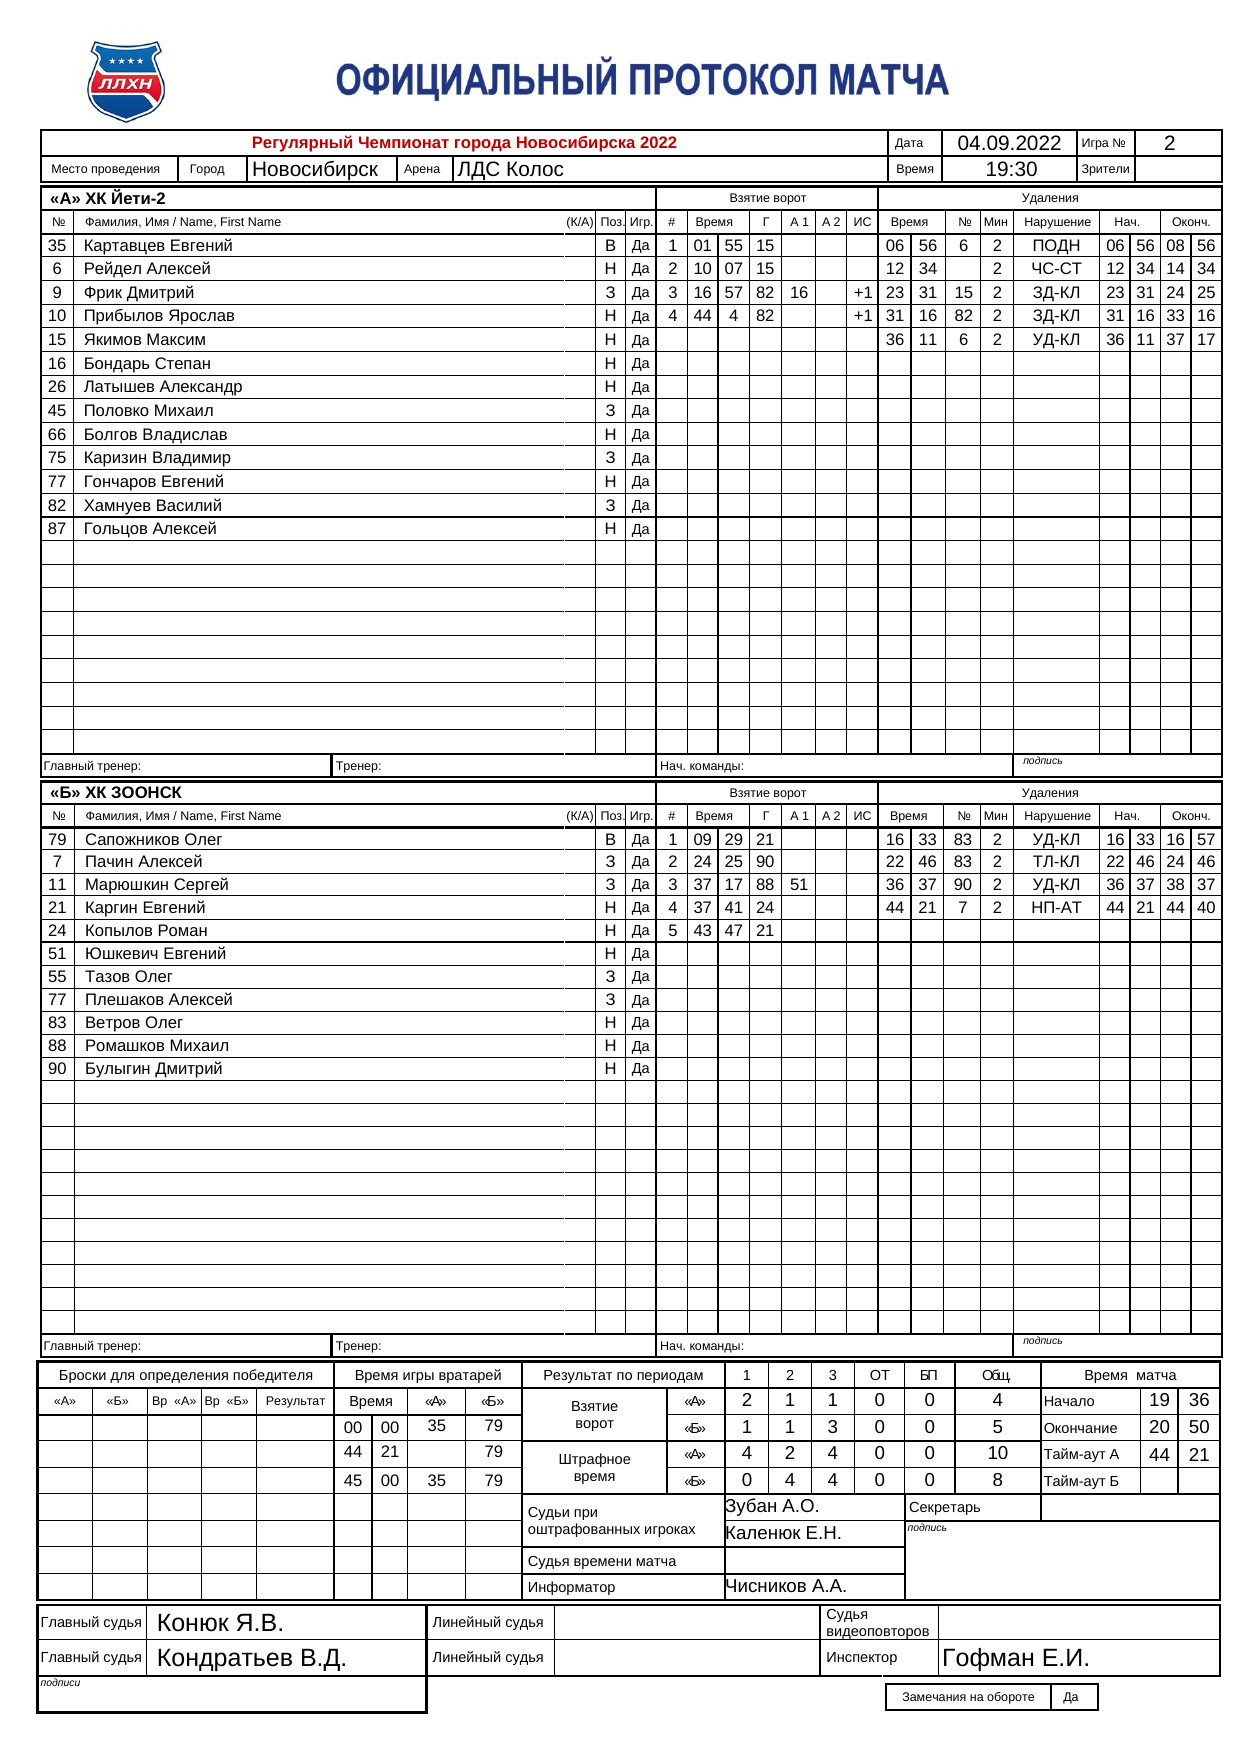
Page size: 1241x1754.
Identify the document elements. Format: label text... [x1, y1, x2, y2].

table_cell [596, 1265, 625, 1287]
table_cell [75, 1196, 564, 1218]
table_cell 5 [657, 920, 687, 941]
table_cell [1192, 541, 1221, 564]
table_cell [1100, 1242, 1129, 1264]
table_cell [688, 588, 717, 611]
table_cell [847, 1127, 877, 1149]
table_cell [981, 966, 1013, 987]
table_cell [750, 565, 781, 587]
table_cell [1014, 1288, 1099, 1310]
table_cell [74, 541, 564, 564]
table_cell [565, 1242, 595, 1264]
table_cell [912, 470, 945, 493]
table_cell [782, 1150, 815, 1172]
table_cell [1100, 1058, 1129, 1079]
table_cell [657, 659, 687, 682]
table_cell [75, 1081, 564, 1103]
table_cell [1100, 966, 1129, 987]
table_cell [565, 1012, 595, 1033]
table_cell [1014, 1012, 1099, 1033]
table_cell [816, 281, 846, 303]
table_cell [565, 707, 595, 729]
table_cell [1192, 1104, 1221, 1126]
table_cell 31 [1100, 305, 1129, 327]
table_cell [847, 565, 877, 587]
table_cell [879, 1219, 910, 1241]
table_cell [1100, 1219, 1129, 1241]
table_cell [257, 1468, 333, 1493]
table_cell [946, 707, 980, 729]
table_cell [1100, 612, 1129, 634]
table_cell [42, 1242, 74, 1264]
table_cell [1161, 683, 1190, 706]
table_cell [1131, 541, 1160, 564]
table_cell [912, 1104, 943, 1126]
table_cell [946, 565, 980, 587]
table_cell [946, 612, 980, 634]
table_cell 88 [750, 874, 781, 895]
table_cell [257, 1494, 333, 1520]
table_cell 88 [42, 1035, 74, 1057]
table_cell 2 [657, 257, 687, 280]
table_cell [1014, 1035, 1099, 1057]
table_cell [688, 659, 717, 682]
table_cell [1131, 588, 1160, 611]
table_cell [1100, 1081, 1129, 1103]
table_cell [688, 636, 717, 658]
table_cell Да [626, 966, 655, 987]
table_cell [688, 1311, 717, 1333]
table_cell Н [596, 1012, 625, 1033]
table_cell [596, 1219, 625, 1241]
table_cell [847, 1196, 877, 1218]
table_header «А» ХК Йети-2 [42, 188, 655, 209]
table_cell [93, 1468, 147, 1493]
table_cell 16 [42, 352, 73, 374]
table_cell [912, 659, 945, 682]
table_cell 0 [905, 1468, 954, 1493]
table_cell 3 [657, 874, 687, 895]
table_cell 10 [688, 257, 717, 280]
table_cell [1192, 399, 1221, 422]
table_cell Г [750, 805, 781, 826]
table_cell [879, 565, 910, 587]
table_header Игра № [1078, 131, 1134, 155]
table_cell [1100, 707, 1129, 729]
table_cell [1161, 1242, 1190, 1264]
table_cell [750, 730, 781, 753]
table_cell [816, 730, 846, 753]
table_cell [1099, 1682, 1220, 1711]
table_cell Зубан А.О. [726, 1495, 904, 1520]
table_cell ПОДН [1014, 235, 1099, 256]
table_cell Нарушение [1014, 805, 1099, 826]
table_cell [879, 1196, 910, 1218]
table_cell подпись [906, 1522, 1219, 1599]
table_cell [596, 612, 625, 634]
table_cell [626, 636, 655, 658]
table_cell [148, 1547, 201, 1573]
table_cell Время [889, 157, 941, 181]
table_cell 37 [688, 874, 717, 895]
table_cell [944, 920, 980, 941]
table_cell Каризин Владимир [74, 446, 564, 469]
table_cell 7 [944, 896, 980, 918]
table_cell УД-КЛ [1014, 829, 1099, 849]
table_cell [565, 1035, 595, 1057]
table_cell Поз. [596, 211, 625, 233]
table_cell [657, 1012, 687, 1033]
table_cell подпись [1014, 755, 1221, 776]
table_cell [1131, 1173, 1160, 1195]
table_cell 56 [1131, 235, 1160, 256]
table_cell Да [626, 376, 655, 398]
table_cell [782, 470, 815, 493]
table_cell [626, 588, 655, 611]
table_cell [75, 1150, 564, 1172]
table_cell [944, 1288, 980, 1310]
table_cell [750, 1219, 781, 1241]
table_header 2 [769, 1363, 811, 1387]
table_cell 55 [719, 235, 749, 256]
table_cell [719, 1173, 749, 1195]
table_cell 37 [688, 896, 717, 918]
table_cell 83 [944, 850, 980, 872]
table_cell 79 [42, 829, 74, 849]
table_cell [879, 399, 910, 422]
table_cell [912, 423, 945, 445]
table_cell [626, 1173, 655, 1195]
table_cell № [42, 805, 74, 826]
table_cell [847, 730, 877, 753]
table_cell [719, 1311, 749, 1333]
table_cell [1131, 1058, 1160, 1079]
table_cell Судьи при оштрафованных игроках [523, 1495, 724, 1546]
table_cell З [596, 874, 625, 895]
table_cell «Б» [668, 1415, 724, 1440]
table_cell [42, 541, 73, 564]
table_cell [1192, 518, 1221, 540]
table_cell [1161, 989, 1190, 1011]
table_cell [42, 683, 73, 706]
table_cell [626, 612, 655, 634]
table_cell [816, 850, 846, 872]
table_cell [1131, 1127, 1160, 1149]
table_cell Результат [257, 1389, 333, 1413]
table_cell [912, 920, 943, 941]
table_cell [782, 989, 815, 1011]
table_cell [946, 446, 980, 469]
table_cell [816, 1173, 846, 1195]
table_cell [626, 1127, 655, 1149]
table_cell [1014, 683, 1099, 706]
table_cell [750, 636, 781, 658]
table_cell подпись [1014, 1335, 1221, 1356]
table_cell [726, 1548, 904, 1573]
table_cell [1161, 1035, 1190, 1057]
table_cell [257, 1441, 333, 1467]
table_cell 21 [373, 1441, 407, 1467]
table_cell Н [596, 257, 625, 280]
table_cell Н [596, 943, 625, 964]
table_cell 51 [42, 943, 74, 964]
table_cell [912, 989, 943, 1011]
table_cell [782, 683, 815, 706]
table_cell [782, 966, 815, 987]
table_header Взятие ворот [657, 783, 877, 803]
table_cell [750, 1242, 781, 1264]
table_cell 35 [408, 1468, 465, 1493]
table_cell 36 [879, 328, 910, 351]
table_cell Да [626, 399, 655, 422]
table_cell [688, 1265, 717, 1287]
table_cell [939, 1606, 1219, 1639]
table_cell [1014, 1150, 1099, 1172]
table_cell [42, 659, 73, 682]
table_cell # [657, 805, 687, 826]
table_cell 1 [812, 1389, 854, 1413]
table_cell [1161, 1265, 1190, 1287]
table_cell [816, 1196, 846, 1218]
table_cell [782, 920, 815, 941]
table_cell 0 [905, 1389, 954, 1413]
table_cell [1131, 920, 1160, 941]
table_cell [816, 541, 846, 564]
table_cell [565, 1288, 595, 1310]
table_cell Ромашков Михаил [75, 1035, 564, 1057]
table_cell [1192, 470, 1221, 493]
table_cell [1161, 541, 1190, 564]
table_cell [626, 1081, 655, 1103]
table_cell [335, 1547, 371, 1573]
table_cell [719, 423, 749, 445]
table_cell [816, 305, 846, 327]
table_cell [879, 920, 910, 941]
table_cell Оконч. [1161, 211, 1221, 233]
table_cell 16 [1131, 305, 1160, 327]
table_cell [750, 376, 781, 398]
table_cell [816, 446, 846, 469]
table_cell [946, 588, 980, 611]
table_cell [981, 1265, 1013, 1287]
table_cell [782, 636, 815, 658]
table_cell Прибылов Ярослав [74, 305, 564, 327]
table_cell [75, 1104, 564, 1126]
table_cell [816, 1311, 846, 1333]
table_cell 66 [42, 423, 73, 445]
table_cell [688, 1058, 717, 1079]
table_cell [1192, 565, 1221, 587]
table_cell [981, 1173, 1013, 1195]
table_cell [719, 541, 749, 564]
table_cell [1100, 1265, 1129, 1287]
table_cell [1014, 1081, 1099, 1103]
table_cell [912, 1012, 943, 1033]
table_cell [596, 565, 625, 587]
table_cell [626, 1311, 655, 1333]
table_cell [912, 352, 945, 374]
table_cell «А» [668, 1389, 724, 1413]
table_cell [719, 565, 749, 587]
table_cell 82 [946, 305, 980, 327]
table_cell [981, 376, 1013, 398]
table_cell 19:30 [943, 157, 1076, 181]
table_cell Да [626, 494, 655, 516]
table_cell [626, 730, 655, 753]
table_cell [981, 943, 1013, 964]
table_cell 1 [769, 1415, 811, 1440]
table_cell 46 [1192, 850, 1221, 872]
table_cell [596, 1288, 625, 1310]
table_cell [93, 1494, 147, 1520]
table_cell подписи [39, 1677, 425, 1711]
table_cell 22 [879, 850, 910, 872]
table_cell Да [626, 829, 655, 849]
table_cell [626, 1242, 655, 1264]
table_cell [657, 565, 687, 587]
table_cell 41 [719, 896, 749, 918]
table_cell [946, 683, 980, 706]
table_cell [1161, 1311, 1190, 1333]
table_cell [75, 1173, 564, 1195]
table_cell [657, 966, 687, 987]
table_cell [1161, 1150, 1190, 1172]
table_cell [565, 920, 595, 941]
table_cell [981, 920, 1013, 941]
table_cell [596, 659, 625, 682]
table_cell [1161, 943, 1190, 964]
table_cell Гольцов Алексей [74, 518, 564, 540]
table_cell [816, 1219, 846, 1241]
table_cell 0 [855, 1389, 904, 1413]
table_cell [1192, 1035, 1221, 1057]
table_cell [782, 1288, 815, 1310]
table_cell [202, 1441, 256, 1467]
table_cell [750, 423, 781, 445]
table_cell [657, 1311, 687, 1333]
table_cell З [596, 850, 625, 872]
table_cell [42, 1081, 74, 1103]
picture [5, 28, 1179, 129]
table_cell [946, 257, 980, 280]
table_cell Окончание [1042, 1415, 1140, 1440]
table_cell Да [626, 920, 655, 941]
table_cell [816, 1242, 846, 1264]
table_cell З [596, 966, 625, 987]
table_cell [981, 1311, 1013, 1333]
table_cell [1192, 612, 1221, 634]
table_cell +1 [847, 305, 877, 327]
table_cell [257, 1547, 333, 1573]
table_cell [1100, 683, 1129, 706]
table_cell 09 [688, 829, 717, 849]
table_cell Якимов Максим [74, 328, 564, 351]
table_cell (К/А) [565, 211, 595, 233]
table_cell [816, 1150, 846, 1172]
table_cell [816, 352, 846, 374]
table_cell [847, 1104, 877, 1126]
table_cell [1192, 494, 1221, 516]
table_cell Н [596, 518, 625, 540]
table_cell ИС [847, 211, 877, 233]
table_cell 0 [855, 1415, 904, 1440]
table_cell [565, 565, 595, 587]
table_cell 36 [1179, 1389, 1219, 1413]
table_cell [565, 850, 595, 872]
table_cell Судья времени матча [523, 1548, 724, 1573]
table_cell [626, 541, 655, 564]
table_cell 21 [1179, 1441, 1219, 1467]
table_cell [719, 636, 749, 658]
table_cell [782, 707, 815, 729]
table_cell [1161, 399, 1190, 422]
table_cell Фрик Дмитрий [74, 281, 564, 303]
table_cell [1131, 943, 1160, 964]
table_cell Булыгин Дмитрий [75, 1058, 564, 1079]
table_cell [719, 1242, 749, 1264]
table_cell [719, 707, 749, 729]
table_cell [981, 565, 1013, 587]
table_cell 33 [912, 829, 943, 849]
table_cell [1141, 1468, 1177, 1493]
table_cell [335, 1574, 371, 1599]
table_cell «А» [408, 1389, 465, 1413]
table_cell 31 [912, 281, 945, 303]
table_cell [688, 565, 717, 587]
table_cell [816, 328, 846, 351]
table_cell 44 [688, 305, 717, 327]
table_cell 10 [42, 305, 73, 327]
table_cell [75, 1288, 564, 1310]
table_cell Нач. команды: [657, 1335, 1012, 1356]
table_cell [816, 1058, 846, 1079]
table_cell [750, 494, 781, 516]
table_cell Поз. [596, 805, 625, 826]
table_cell [847, 1035, 877, 1057]
table_cell [688, 1035, 717, 1057]
table_cell [202, 1521, 256, 1546]
table_cell [879, 943, 910, 964]
table_cell [657, 1196, 687, 1218]
table_cell [42, 1219, 74, 1241]
table_cell Н [596, 1035, 625, 1057]
table_cell [981, 683, 1013, 706]
table_cell [1136, 157, 1221, 181]
table_cell [750, 707, 781, 729]
table_cell [148, 1441, 201, 1467]
table_cell [1192, 588, 1221, 611]
table_cell Пачин Алексей [75, 850, 564, 872]
table_cell [1192, 989, 1221, 1011]
table_cell [1014, 612, 1099, 634]
table_cell 25 [719, 850, 749, 872]
table_cell [1014, 920, 1099, 941]
table_cell [1100, 565, 1129, 587]
table_cell [719, 612, 749, 634]
table_cell [202, 1468, 256, 1493]
table_cell [883, 1677, 1220, 1681]
table_cell [719, 683, 749, 706]
table_header 1 [726, 1363, 768, 1387]
table_cell А 1 [782, 805, 815, 826]
table_cell Бондарь Степан [74, 352, 564, 374]
table_cell [782, 1035, 815, 1057]
table_cell [719, 1012, 749, 1033]
table_cell [1161, 494, 1190, 516]
table_cell 24 [750, 896, 781, 918]
table_cell [981, 541, 1013, 564]
table_cell [750, 1150, 781, 1172]
table_cell 0 [905, 1415, 954, 1440]
table_cell Зрители [1078, 157, 1134, 181]
table_cell [847, 1219, 877, 1241]
table_cell [148, 1416, 201, 1440]
table_header Дата [889, 131, 941, 155]
table_cell [373, 1574, 407, 1599]
table_cell Штрафное время [523, 1442, 666, 1493]
table_cell [719, 943, 749, 964]
table_cell [816, 588, 846, 611]
table_cell [1014, 446, 1099, 469]
table_cell 37 [1161, 328, 1190, 351]
table_cell [782, 446, 815, 469]
table_cell [782, 328, 815, 351]
table_cell [688, 943, 717, 964]
table_cell Время [688, 805, 749, 826]
table_cell [688, 494, 717, 516]
table_cell [750, 966, 781, 987]
table_cell 36 [879, 874, 910, 895]
table_cell З [596, 446, 625, 469]
table_cell [847, 1012, 877, 1033]
table_cell Гофман Е.И. [939, 1640, 1219, 1675]
table_cell Латышев Александр [74, 376, 564, 398]
table_cell [944, 989, 980, 1011]
table_cell [719, 352, 749, 374]
table_cell [981, 1058, 1013, 1079]
table_header Удаления [879, 188, 1221, 209]
table_cell [1131, 1081, 1160, 1103]
table_cell «А» [668, 1442, 724, 1467]
table_cell 79 [466, 1416, 521, 1440]
table_cell 3 [657, 281, 687, 303]
table_cell [1042, 1495, 1219, 1520]
table_cell 56 [912, 235, 945, 256]
table_cell 2 [726, 1389, 768, 1413]
table_cell [782, 1012, 815, 1033]
table_cell [657, 352, 687, 374]
table_cell [565, 829, 595, 849]
table_cell [688, 966, 717, 987]
table_cell [42, 1127, 74, 1149]
table_cell [75, 1219, 564, 1241]
table_cell 34 [1192, 257, 1221, 280]
table_cell [719, 1104, 749, 1126]
table_cell [782, 257, 815, 280]
table_cell [847, 943, 877, 964]
table_cell [688, 1219, 717, 1241]
table_cell [1014, 636, 1099, 658]
table_cell [946, 636, 980, 658]
table_cell 37 [1192, 874, 1221, 895]
table_cell 45 [335, 1468, 371, 1493]
table_cell [1161, 1104, 1190, 1126]
table_cell [981, 707, 1013, 729]
table_cell [1192, 1311, 1221, 1333]
table_cell [847, 518, 877, 540]
table_cell [688, 352, 717, 374]
table_cell [257, 1521, 333, 1546]
table_cell [596, 730, 625, 753]
table_cell Вр «А» [148, 1389, 201, 1413]
table_cell 2 [981, 257, 1013, 280]
table_cell Тренер: [333, 1335, 655, 1356]
table_cell [847, 920, 877, 941]
table_cell 24 [1161, 281, 1190, 303]
table_cell [39, 1416, 92, 1440]
table_cell 16 [912, 305, 945, 327]
table_cell [879, 1288, 910, 1310]
table_cell [1014, 423, 1099, 445]
table_cell [1014, 659, 1099, 682]
table_cell [373, 1494, 407, 1520]
table_cell [1192, 659, 1221, 682]
table_cell Да [626, 1058, 655, 1079]
table_cell [1131, 399, 1160, 422]
table_cell 44 [1141, 1441, 1177, 1467]
table_cell [912, 376, 945, 398]
table_cell [565, 1265, 595, 1287]
table_cell [1192, 1196, 1221, 1218]
table_cell [816, 612, 846, 634]
table_cell [1179, 1468, 1219, 1493]
table_cell [816, 707, 846, 729]
table_header Удаления [879, 783, 1221, 803]
table_cell [565, 966, 595, 987]
table_cell [596, 1311, 625, 1333]
table_cell 75 [42, 446, 73, 469]
table_cell [74, 588, 564, 611]
table_cell Да [626, 305, 655, 327]
table_cell 55 [42, 966, 74, 987]
table_cell [626, 1150, 655, 1172]
table_cell [879, 1035, 910, 1057]
table_cell [657, 707, 687, 729]
table_cell [912, 1035, 943, 1057]
table_cell 1 [769, 1389, 811, 1413]
table_cell [1192, 1219, 1221, 1241]
table_cell [981, 446, 1013, 469]
table_cell Н [596, 352, 625, 374]
table_cell НП-АТ [1014, 896, 1099, 918]
table_cell [688, 470, 717, 493]
table_cell 37 [912, 874, 943, 895]
table_cell 16 [1161, 829, 1190, 849]
table_cell [750, 399, 781, 422]
table_cell 90 [42, 1058, 74, 1079]
table_cell 43 [688, 920, 717, 941]
table_cell Новосибирск [248, 157, 396, 181]
table_cell # [657, 211, 687, 233]
table_cell [626, 707, 655, 729]
table_header 04.09.2022 [943, 131, 1076, 155]
table_cell 1 [726, 1415, 768, 1440]
table_header «Б» ХК ЗООНСК [42, 783, 655, 803]
table_cell [981, 1288, 1013, 1310]
table_cell [912, 683, 945, 706]
table_cell [879, 659, 910, 682]
table_cell [1100, 588, 1129, 611]
table_cell +1 [847, 281, 877, 303]
table_cell [39, 1494, 92, 1520]
table_cell Тазов Олег [75, 966, 564, 987]
table_cell Взятие ворот [523, 1389, 666, 1440]
table_cell [816, 257, 846, 280]
table_cell [981, 659, 1013, 682]
table_cell [1131, 659, 1160, 682]
table_cell [946, 494, 980, 516]
table_cell [944, 966, 980, 987]
table_cell [1014, 588, 1099, 611]
table_cell [596, 1196, 625, 1218]
table_cell [1100, 541, 1129, 564]
table_cell [596, 636, 625, 658]
table_cell [657, 1173, 687, 1195]
table_cell [981, 612, 1013, 634]
table_cell [847, 683, 877, 706]
table_cell Сапожников Олег [75, 829, 564, 849]
table_cell [1100, 1150, 1129, 1172]
table_cell [688, 328, 717, 351]
table_cell Гончаров Евгений [74, 470, 564, 493]
table_cell [565, 235, 595, 256]
table_cell [847, 829, 877, 849]
table_cell [1100, 989, 1129, 1011]
table_cell 20 [1141, 1415, 1177, 1440]
table_cell 2 [981, 281, 1013, 303]
table_cell [816, 565, 846, 587]
table_cell [1192, 1127, 1221, 1149]
table_cell [1192, 943, 1221, 964]
table_cell [1161, 423, 1190, 445]
table_cell [565, 874, 595, 895]
table_cell [688, 518, 717, 540]
table_cell [944, 1265, 980, 1287]
table_cell 1 [657, 235, 687, 256]
table_cell 2 [981, 896, 1013, 918]
table_cell [719, 588, 749, 611]
table_cell [626, 1104, 655, 1126]
table_cell [565, 281, 595, 303]
table_cell 90 [750, 850, 781, 872]
table_cell [202, 1547, 256, 1573]
table_cell [944, 1242, 980, 1264]
table_cell 31 [1131, 281, 1160, 303]
table_cell [42, 1311, 74, 1333]
table_cell [657, 1219, 687, 1241]
table_cell [847, 376, 877, 398]
table_cell 29 [719, 829, 749, 849]
table_cell [750, 1035, 781, 1057]
table_cell 24 [688, 850, 717, 872]
table_cell [847, 636, 877, 658]
table_cell 38 [1161, 874, 1190, 895]
table_cell ЗД-КЛ [1014, 281, 1099, 303]
table_cell Болгов Владислав [74, 423, 564, 445]
table_cell В [596, 235, 625, 256]
table_cell 2 [981, 235, 1013, 256]
table_cell [565, 612, 595, 634]
table_cell [981, 1012, 1013, 1033]
table_cell [1192, 966, 1221, 987]
table_cell [688, 1288, 717, 1310]
table_cell [912, 588, 945, 611]
table_cell [1014, 966, 1099, 987]
table_cell [816, 683, 846, 706]
table_cell Кондратьев В.Д. [147, 1640, 425, 1675]
table_cell Н [596, 328, 625, 351]
table_cell [750, 1012, 781, 1033]
table_cell [912, 707, 945, 729]
table_cell [42, 1173, 74, 1195]
table_cell [816, 829, 846, 849]
table_cell [879, 636, 910, 658]
table_cell [596, 1104, 625, 1126]
table_cell [596, 683, 625, 706]
table_cell 2 [981, 850, 1013, 872]
table_cell [816, 399, 846, 422]
table_cell Чисников А.А. [726, 1575, 904, 1599]
table_cell З [596, 281, 625, 303]
table_cell [688, 399, 717, 422]
table_cell [202, 1416, 256, 1440]
table_cell [565, 423, 595, 445]
table_cell [981, 1035, 1013, 1057]
table_cell [1100, 1311, 1129, 1333]
table_cell [1131, 1035, 1160, 1057]
table_cell [946, 659, 980, 682]
table_header Броски для определения победителя [39, 1363, 333, 1387]
table_cell [565, 1058, 595, 1079]
table_cell [719, 328, 749, 351]
table_cell Да [626, 328, 655, 351]
table_cell Н [596, 1058, 625, 1079]
table_cell [946, 730, 980, 753]
table_cell [596, 707, 625, 729]
table_cell 2 [981, 305, 1013, 327]
table_cell Да [626, 896, 655, 918]
table_cell [750, 1265, 781, 1287]
table_cell Нарушение [1014, 211, 1099, 233]
table_cell Ветров Олег [75, 1012, 564, 1033]
table_cell [816, 494, 846, 516]
table_cell [1161, 920, 1190, 941]
table_cell 6 [946, 235, 980, 256]
table_cell [75, 1311, 564, 1333]
table_cell 77 [42, 470, 73, 493]
table_cell [1192, 1265, 1221, 1287]
table_cell 6 [946, 328, 980, 351]
table_cell [1131, 1196, 1160, 1218]
table_cell [42, 1196, 74, 1218]
table_cell 9 [42, 281, 73, 303]
table_cell [1131, 636, 1160, 658]
table_cell [657, 612, 687, 634]
table_cell [816, 1288, 846, 1310]
table_cell [148, 1574, 201, 1599]
table_cell [373, 1521, 407, 1546]
table_cell [879, 541, 910, 564]
table_cell [719, 1150, 749, 1172]
table_cell [1100, 518, 1129, 540]
table_cell [657, 683, 687, 706]
table_cell [1100, 376, 1129, 398]
table_cell [1161, 1127, 1190, 1149]
table_cell [847, 850, 877, 872]
table_cell 26 [42, 376, 73, 398]
table_cell [816, 966, 846, 987]
table_cell [1131, 1012, 1160, 1033]
table_cell [408, 1574, 465, 1599]
table_cell 15 [946, 281, 980, 303]
table_cell [1100, 399, 1129, 422]
table_cell [1131, 446, 1160, 469]
table_cell [657, 1288, 687, 1310]
table_cell [847, 541, 877, 564]
table_cell [912, 1311, 943, 1333]
table_cell 4 [657, 896, 687, 918]
table_cell [565, 1196, 595, 1218]
table_cell [847, 1173, 877, 1195]
table_cell Мин [981, 805, 1013, 826]
table_cell [944, 1035, 980, 1057]
table_cell 82 [42, 494, 73, 516]
table_cell [944, 1173, 980, 1195]
table_cell [719, 1265, 749, 1287]
table_header Общ. [956, 1363, 1040, 1387]
table_cell [1100, 446, 1129, 469]
table_cell Каргин Евгений [75, 896, 564, 918]
table_cell [688, 541, 717, 564]
table_cell [879, 1242, 910, 1264]
table_cell 0 [726, 1468, 768, 1493]
table_cell [782, 896, 815, 918]
table_cell [719, 1035, 749, 1057]
table_cell 00 [373, 1416, 407, 1440]
table_cell [688, 1150, 717, 1172]
table_cell [657, 588, 687, 611]
table_cell [816, 376, 846, 398]
table_cell [750, 612, 781, 634]
table_cell [565, 943, 595, 964]
table_cell Г [750, 211, 781, 233]
table_cell [74, 730, 564, 753]
table_cell УД-КЛ [1014, 874, 1099, 895]
table_cell 82 [750, 281, 781, 303]
table_cell Тайм-аут А [1042, 1441, 1140, 1467]
table_cell Город [179, 157, 246, 181]
table_cell [1161, 730, 1190, 753]
table_cell [782, 565, 815, 587]
table_cell [981, 1104, 1013, 1126]
table_cell 31 [879, 305, 910, 327]
table_cell [335, 1521, 371, 1546]
table_cell [912, 399, 945, 422]
table_cell [39, 1441, 92, 1467]
table_cell [847, 257, 877, 280]
table_cell [657, 541, 687, 564]
table_cell [688, 1012, 717, 1033]
table_cell 79 [466, 1468, 521, 1493]
table_cell [428, 1677, 882, 1711]
table_cell [1100, 1127, 1129, 1149]
table_header 3 [812, 1363, 854, 1387]
table_cell [1161, 1219, 1190, 1241]
table_cell [1161, 636, 1190, 658]
table_cell Нач. команды: [657, 755, 1012, 776]
table_cell [1161, 659, 1190, 682]
table_cell [657, 1104, 687, 1126]
table_cell [750, 518, 781, 540]
table_cell [626, 659, 655, 682]
table_cell [74, 659, 564, 682]
table_cell [719, 1081, 749, 1103]
table_cell [74, 683, 564, 706]
table_cell [879, 1127, 910, 1149]
table_cell [1014, 1058, 1099, 1079]
table_cell [1131, 1219, 1160, 1241]
table_cell [750, 1081, 781, 1103]
table_cell 8 [956, 1468, 1040, 1493]
table_cell [626, 1288, 655, 1310]
table_cell [944, 1311, 980, 1333]
table_cell [912, 1127, 943, 1149]
table_cell [879, 352, 910, 374]
table_cell [782, 659, 815, 682]
table_cell [1100, 1012, 1129, 1033]
table_cell [719, 399, 749, 422]
table_cell Да [626, 1035, 655, 1057]
table_header Время матча [1042, 1363, 1219, 1387]
table_cell 16 [688, 281, 717, 303]
table_cell [719, 446, 749, 469]
table_cell 44 [335, 1441, 371, 1467]
table_cell 44 [1161, 896, 1190, 918]
table_cell [657, 399, 687, 422]
table_cell 4 [956, 1389, 1040, 1413]
table_cell [847, 328, 877, 351]
table_cell [847, 352, 877, 374]
table_cell [466, 1494, 521, 1520]
table_cell [688, 730, 717, 753]
table_cell Да [626, 352, 655, 374]
table_cell [912, 518, 945, 540]
table_cell Игр. [626, 805, 655, 826]
table_cell [944, 1058, 980, 1079]
table_cell [565, 730, 595, 753]
table_header Взятие ворот [657, 188, 877, 209]
table_cell 21 [42, 896, 74, 918]
table_cell [816, 989, 846, 1011]
table_cell 51 [782, 874, 815, 895]
table_cell [879, 1012, 910, 1033]
table_cell [1192, 1012, 1221, 1033]
table_cell 17 [719, 874, 749, 895]
table_cell [782, 1081, 815, 1103]
table_cell Главный судья [39, 1640, 146, 1675]
table_cell 79 [466, 1441, 521, 1467]
table_cell [74, 636, 564, 658]
table_cell 00 [335, 1416, 371, 1440]
table_cell [657, 730, 687, 753]
table_cell [1131, 683, 1160, 706]
table_cell 24 [1161, 850, 1190, 872]
table_cell [946, 470, 980, 493]
table_cell [719, 659, 749, 682]
table_cell [408, 1441, 465, 1467]
table_cell [944, 1127, 980, 1149]
table_cell [1131, 730, 1160, 753]
table_cell [879, 588, 910, 611]
table_cell [688, 707, 717, 729]
table_cell [1192, 352, 1221, 374]
table_cell [879, 966, 910, 987]
table_cell [750, 1058, 781, 1079]
table_cell [981, 1196, 1013, 1218]
table_cell 90 [944, 874, 980, 895]
table_cell [1014, 989, 1099, 1011]
table_cell [626, 1196, 655, 1218]
table_cell [847, 966, 877, 987]
table_cell [596, 541, 625, 564]
table_cell [148, 1494, 201, 1520]
table_cell [1161, 707, 1190, 729]
table_header Результат по периодам [523, 1363, 724, 1387]
table_cell 4 [812, 1468, 854, 1493]
table_cell [946, 376, 980, 398]
table_cell [719, 1196, 749, 1218]
table_cell [912, 1219, 943, 1241]
table_cell [847, 612, 877, 634]
table_cell «А» [39, 1389, 92, 1413]
table_cell [75, 1265, 564, 1287]
table_cell [1014, 565, 1099, 587]
table_cell [782, 1196, 815, 1218]
table_cell [626, 1265, 655, 1287]
table_cell 22 [1100, 850, 1129, 872]
table_cell 40 [1192, 896, 1221, 918]
table_cell [565, 896, 595, 918]
table_cell [688, 1173, 717, 1195]
table_cell [1192, 1150, 1221, 1172]
table_cell 21 [1131, 896, 1160, 918]
table_cell [847, 588, 877, 611]
table_cell Да [626, 446, 655, 469]
table_cell [719, 1288, 749, 1310]
table_cell [879, 707, 910, 729]
table_cell [1192, 707, 1221, 729]
table_cell 15 [750, 235, 781, 256]
table_cell [565, 305, 595, 327]
table_cell [750, 1173, 781, 1195]
table_cell [750, 1196, 781, 1218]
table_cell [719, 376, 749, 398]
table_cell [565, 257, 595, 280]
table_cell Юшкевич Евгений [75, 943, 564, 964]
table_cell 1 [657, 829, 687, 849]
table_cell [1161, 966, 1190, 987]
table_cell [847, 1265, 877, 1287]
table_cell Марюшкин Сергей [75, 874, 564, 895]
table_cell [1131, 989, 1160, 1011]
table_cell [596, 1242, 625, 1264]
table_cell Плешаков Алексей [75, 989, 564, 1011]
table_cell Рейдел Алексей [74, 257, 564, 280]
table_cell [912, 494, 945, 516]
table_cell [1192, 1288, 1221, 1310]
table_cell [1161, 588, 1190, 611]
table_cell З [596, 399, 625, 422]
table_cell [1014, 730, 1099, 753]
table_cell [782, 829, 815, 849]
table_cell [847, 1311, 877, 1333]
table_cell [879, 730, 910, 753]
table_cell [750, 446, 781, 469]
table_cell [782, 588, 815, 611]
table_cell [981, 470, 1013, 493]
table_cell [42, 636, 73, 658]
table_cell [42, 1150, 74, 1172]
table_cell [816, 518, 846, 540]
table_cell 23 [879, 281, 910, 303]
table_cell [944, 1081, 980, 1103]
table_cell [657, 1058, 687, 1079]
table_cell [816, 659, 846, 682]
table_cell [626, 683, 655, 706]
table_cell Да [626, 257, 655, 280]
table_cell 16 [1100, 829, 1129, 849]
table_cell 21 [750, 920, 781, 941]
table_cell [750, 943, 781, 964]
table_cell [782, 494, 815, 516]
table_cell [879, 494, 910, 516]
table_cell Да [626, 281, 655, 303]
table_cell [596, 1150, 625, 1172]
table_cell [657, 1150, 687, 1172]
table_cell ТЛ-КЛ [1014, 850, 1099, 872]
table_cell [750, 1288, 781, 1310]
table_cell [946, 352, 980, 374]
table_cell 46 [912, 850, 943, 872]
table_cell [981, 1127, 1013, 1149]
table_cell [1192, 1058, 1221, 1079]
table_cell [750, 470, 781, 493]
table_cell 11 [42, 874, 74, 895]
table_cell [912, 943, 943, 964]
table_cell [1014, 707, 1099, 729]
table_cell Мин [981, 211, 1013, 233]
table_cell [565, 989, 595, 1011]
table_cell 0 [905, 1442, 954, 1467]
table_cell [719, 966, 749, 987]
table_cell [946, 423, 980, 445]
table_cell [39, 1574, 92, 1599]
table_cell [1014, 1311, 1099, 1333]
table_cell В [596, 829, 625, 849]
table_cell [408, 1521, 465, 1546]
table_cell [912, 966, 943, 987]
table_cell [912, 1058, 943, 1079]
table_cell [981, 423, 1013, 445]
table_cell [847, 659, 877, 682]
table_cell [782, 1242, 815, 1264]
table_cell [657, 1035, 687, 1057]
table_cell [847, 896, 877, 918]
table_cell [816, 636, 846, 658]
table_cell [879, 376, 910, 398]
table_cell [657, 376, 687, 398]
table_cell [1100, 636, 1129, 658]
table_cell [981, 636, 1013, 658]
table_cell 0 [855, 1442, 904, 1467]
table_cell [816, 920, 846, 941]
table_cell [1014, 1104, 1099, 1126]
table_cell [847, 1058, 877, 1079]
table_cell [944, 1012, 980, 1033]
table_cell [408, 1547, 465, 1573]
table_cell [1161, 1058, 1190, 1079]
table_cell [1014, 943, 1099, 964]
table_cell [847, 235, 877, 256]
table_cell [816, 874, 846, 895]
table_cell [1131, 376, 1160, 398]
table_cell Картавцев Евгений [74, 235, 564, 256]
table_cell Тайм-аут Б [1042, 1468, 1140, 1493]
table_cell [816, 943, 846, 964]
table_cell 34 [912, 257, 945, 280]
table_cell 11 [912, 328, 945, 351]
table_cell 06 [879, 235, 910, 256]
table_cell [946, 541, 980, 564]
table_cell Арена [398, 157, 452, 181]
table_cell [912, 1173, 943, 1195]
table_cell [847, 989, 877, 1011]
table_cell [847, 707, 877, 729]
table_cell [750, 588, 781, 611]
table_cell Фамилия, Имя / Name, First Name [75, 805, 565, 826]
table_cell Информатор [523, 1575, 724, 1599]
table_cell [565, 1150, 595, 1172]
table_cell [657, 518, 687, 540]
table_cell [75, 1127, 564, 1149]
table_cell [912, 541, 945, 564]
table_cell 4 [657, 305, 687, 327]
table_cell [879, 1150, 910, 1172]
table_cell [912, 1150, 943, 1172]
table_cell Конюк Я.В. [147, 1606, 425, 1639]
table_cell «Б» [668, 1468, 724, 1493]
table_cell [847, 470, 877, 493]
table_cell [1192, 1173, 1221, 1195]
table_cell [750, 352, 781, 374]
table_cell [719, 1127, 749, 1149]
table_cell 01 [688, 235, 717, 256]
table_cell [981, 352, 1013, 374]
table_cell [688, 1104, 717, 1126]
table_cell [816, 1012, 846, 1033]
table_cell [944, 1219, 980, 1241]
table_cell Время [688, 211, 749, 233]
table_cell 17 [1192, 328, 1221, 351]
table_cell [688, 683, 717, 706]
table_cell 06 [1100, 235, 1129, 256]
table_cell [782, 1311, 815, 1333]
table_cell 36 [1100, 328, 1129, 351]
table_cell [981, 399, 1013, 422]
table_cell [816, 235, 846, 256]
table_cell [148, 1521, 201, 1546]
table_cell 2 [769, 1442, 811, 1467]
table_cell 44 [1100, 896, 1129, 918]
table_cell 4 [719, 305, 749, 327]
table_cell [596, 1173, 625, 1195]
table_cell [93, 1521, 147, 1546]
table_cell [879, 612, 910, 634]
table_cell Да [626, 850, 655, 872]
table_cell [75, 1242, 564, 1264]
table_cell [466, 1521, 521, 1546]
table_cell 3 [812, 1415, 854, 1440]
table_cell [596, 1081, 625, 1103]
table_cell [879, 470, 910, 493]
table_cell [1014, 1127, 1099, 1149]
table_cell [626, 565, 655, 587]
table_cell 2 [981, 328, 1013, 351]
table_cell [1161, 1288, 1190, 1310]
table_cell Да [626, 874, 655, 895]
table_cell [688, 1127, 717, 1149]
table_cell [981, 1150, 1013, 1172]
table_cell 08 [1161, 235, 1190, 256]
table_cell [879, 1173, 910, 1195]
table_cell Главный судья [39, 1606, 146, 1639]
table_cell [782, 399, 815, 422]
table_cell Инспектор [821, 1640, 938, 1675]
table_cell [565, 376, 595, 398]
table_cell 45 [42, 399, 73, 422]
table_cell [879, 518, 910, 540]
table_cell Время [335, 1389, 407, 1413]
table_cell [657, 636, 687, 658]
table_cell 21 [912, 896, 943, 918]
table_cell [1192, 423, 1221, 445]
table_cell [565, 659, 595, 682]
table_cell [1131, 966, 1160, 987]
table_cell ИС [847, 805, 877, 826]
table_cell № [946, 211, 980, 233]
table_cell [816, 1081, 846, 1103]
table_cell [981, 494, 1013, 516]
table_cell [148, 1468, 201, 1493]
table_cell [816, 1035, 846, 1057]
table_cell [847, 399, 877, 422]
table_cell [257, 1574, 333, 1599]
table_cell [42, 565, 73, 587]
table_cell [688, 1242, 717, 1264]
table_cell [39, 1468, 92, 1493]
table_cell [981, 1081, 1013, 1103]
table_cell [1014, 1219, 1099, 1241]
table_cell [1161, 518, 1190, 540]
table_cell [688, 989, 717, 1011]
table_cell [847, 423, 877, 445]
table_cell [816, 1104, 846, 1126]
table_cell [1100, 1035, 1129, 1057]
table_cell [944, 1196, 980, 1218]
table_cell Судья видеоповторов [821, 1606, 938, 1639]
table_cell 14 [1161, 257, 1190, 280]
table_cell [657, 1265, 687, 1287]
table_cell [565, 352, 595, 374]
table_cell [879, 446, 910, 469]
table_cell УД-КЛ [1014, 328, 1099, 351]
table_cell З [596, 989, 625, 1011]
table_cell [335, 1494, 371, 1520]
table_cell [912, 730, 945, 753]
table_cell 33 [1161, 305, 1190, 327]
table_cell [719, 730, 749, 753]
table_cell [879, 1081, 910, 1103]
table_cell [719, 494, 749, 516]
table_cell Время [879, 805, 943, 826]
table_cell [719, 470, 749, 493]
table_cell А 2 [816, 211, 846, 233]
table_cell [657, 1081, 687, 1103]
table_cell 4 [769, 1468, 811, 1493]
table_cell [565, 1081, 595, 1103]
table_cell 6 [42, 257, 73, 280]
table_cell Да [626, 518, 655, 540]
table_header 2 [1136, 131, 1221, 155]
table_cell [1192, 920, 1221, 941]
table_cell [1131, 612, 1160, 634]
table_cell [1100, 352, 1129, 374]
table_cell Да [626, 423, 655, 445]
table_cell Да [626, 235, 655, 256]
table_cell [946, 518, 980, 540]
table_cell [657, 470, 687, 493]
table_cell [555, 1640, 819, 1675]
table_cell [782, 1265, 815, 1287]
table_cell [782, 305, 815, 327]
table_cell Место проведения [42, 157, 177, 181]
table_cell [565, 588, 595, 611]
table_cell [944, 943, 980, 964]
table_cell [565, 1311, 595, 1333]
table_cell 33 [1131, 829, 1160, 849]
table_cell [42, 1104, 74, 1126]
table_cell 2 [981, 874, 1013, 895]
table_cell Да [626, 470, 655, 493]
table_cell [74, 565, 564, 587]
table_cell [1100, 659, 1129, 682]
table_cell [408, 1494, 465, 1520]
table_cell [912, 612, 945, 634]
table_cell 7 [42, 850, 74, 872]
table_cell Хамнуев Василий [74, 494, 564, 516]
table_cell [657, 328, 687, 351]
table_cell З [596, 494, 625, 516]
table_cell Главный тренер: [42, 755, 330, 776]
table_cell [565, 1219, 595, 1241]
table_cell Секретарь [906, 1495, 1040, 1520]
table_cell [1131, 470, 1160, 493]
table_cell [1131, 494, 1160, 516]
table_cell [1014, 1242, 1099, 1264]
table_cell ЗД-КЛ [1014, 305, 1099, 327]
table_cell Н [596, 376, 625, 398]
table_cell [782, 943, 815, 964]
table_cell Н [596, 423, 625, 445]
table_cell [657, 446, 687, 469]
table_cell [912, 1081, 943, 1103]
table_cell [719, 518, 749, 540]
table_cell [1100, 470, 1129, 493]
table_cell [1100, 943, 1129, 964]
table_cell [565, 1173, 595, 1195]
table_cell [912, 636, 945, 658]
table_cell 24 [42, 920, 74, 941]
table_cell [719, 1058, 749, 1079]
table_cell [816, 1265, 846, 1287]
table_cell 15 [42, 328, 73, 351]
table_cell [912, 565, 945, 587]
table_cell 35 [408, 1416, 465, 1440]
table_cell [565, 518, 595, 540]
table_cell [750, 1104, 781, 1126]
table_cell [981, 1219, 1013, 1241]
table_cell Н [596, 920, 625, 941]
table_cell Нач. [1100, 211, 1160, 233]
table_cell [1014, 470, 1099, 493]
table_cell 07 [719, 257, 749, 280]
table_cell [944, 1104, 980, 1126]
table_cell [1161, 1081, 1190, 1103]
table_cell [782, 423, 815, 445]
table_cell [1014, 518, 1099, 540]
table_cell 57 [719, 281, 749, 303]
table_cell [565, 541, 595, 564]
table_cell [1192, 730, 1221, 753]
table_cell [565, 636, 595, 658]
table_cell 25 [1192, 281, 1221, 303]
table_cell [565, 494, 595, 516]
table_cell 0 [855, 1468, 904, 1493]
table_cell Время [879, 211, 945, 233]
table_cell 82 [750, 305, 781, 327]
table_cell [688, 446, 717, 469]
table_cell [555, 1606, 819, 1639]
table_cell 87 [42, 518, 73, 540]
table_cell 47 [719, 920, 749, 941]
table_cell [1192, 376, 1221, 398]
table_cell [202, 1574, 256, 1599]
table_cell [750, 328, 781, 351]
table_cell Линейный судья [428, 1640, 554, 1675]
table_cell [1131, 1104, 1160, 1126]
table_cell [565, 328, 595, 351]
table_cell [750, 1127, 781, 1149]
table_cell [657, 989, 687, 1011]
table_cell А 2 [816, 805, 846, 826]
table_cell 56 [1192, 235, 1221, 256]
table_cell [657, 423, 687, 445]
table_cell [39, 1547, 92, 1573]
table_cell [944, 1150, 980, 1172]
table_cell [1161, 446, 1190, 469]
table_cell 12 [879, 257, 910, 280]
table_cell [981, 989, 1013, 1011]
table_cell [93, 1441, 147, 1467]
table_cell ЧС-СТ [1014, 257, 1099, 280]
table_cell 19 [1141, 1389, 1177, 1413]
table_cell [879, 1104, 910, 1126]
table_cell Да [626, 943, 655, 964]
table_cell [750, 683, 781, 706]
table_cell 46 [1131, 850, 1160, 872]
table_cell [816, 423, 846, 445]
table_cell [1161, 1173, 1190, 1195]
table_cell Фамилия, Имя / Name, First Name [74, 211, 565, 233]
table_cell [626, 1219, 655, 1241]
table_cell [1161, 470, 1190, 493]
table_cell [816, 1127, 846, 1149]
table_cell Линейный судья [428, 1606, 554, 1639]
table_cell 36 [1100, 874, 1129, 895]
table_cell [1161, 565, 1190, 587]
table_cell [657, 494, 687, 516]
table_cell [466, 1574, 521, 1599]
table_cell 4 [726, 1442, 768, 1467]
table_cell [1131, 518, 1160, 540]
table_cell 00 [373, 1468, 407, 1493]
table_cell [782, 730, 815, 753]
table_cell [912, 1242, 943, 1264]
table_cell [565, 1104, 595, 1126]
table_header Регулярный Чемпионат города Новосибирска 2022 [42, 131, 887, 155]
table_cell 34 [1131, 257, 1160, 280]
table_header ОТ [855, 1363, 904, 1387]
table_cell [1131, 1265, 1160, 1287]
table_cell Половко Михаил [74, 399, 564, 422]
table_cell 77 [42, 989, 74, 1011]
table_cell [719, 989, 749, 1011]
table_cell [782, 1127, 815, 1149]
table_cell [42, 730, 73, 753]
table_cell 23 [1100, 281, 1129, 303]
table_cell 2 [657, 850, 687, 872]
table_cell [1131, 1150, 1160, 1172]
table_cell [202, 1494, 256, 1520]
table_cell [1192, 446, 1221, 469]
table_cell [565, 1127, 595, 1149]
table_cell (К/А) [565, 805, 595, 826]
table_cell [981, 1242, 1013, 1264]
table_cell [1131, 707, 1160, 729]
table_cell [1131, 565, 1160, 587]
table_cell «Б » [466, 1389, 521, 1413]
table_cell [1100, 1173, 1129, 1195]
table_cell [42, 707, 73, 729]
table_cell [879, 989, 910, 1011]
table_cell [946, 399, 980, 422]
table_cell [750, 1311, 781, 1333]
table_cell А 1 [782, 211, 815, 233]
table_cell 11 [1131, 328, 1160, 351]
table_cell [847, 1150, 877, 1172]
table_cell Нач. [1100, 805, 1160, 826]
table_cell Да [626, 1012, 655, 1033]
table_cell [657, 1242, 687, 1264]
table_cell [74, 612, 564, 634]
table_cell [1161, 352, 1190, 374]
table_cell [688, 1081, 717, 1103]
table_cell [847, 1242, 877, 1264]
table_cell 50 [1179, 1415, 1219, 1440]
table_cell 16 [1192, 305, 1221, 327]
table_header Да [1052, 1685, 1097, 1709]
table_cell [657, 1127, 687, 1149]
table_cell [1100, 1104, 1129, 1126]
table_cell [688, 612, 717, 634]
table_cell 83 [944, 829, 980, 849]
table_cell «Б» [93, 1389, 147, 1413]
table_cell [782, 1219, 815, 1241]
table_cell [816, 470, 846, 493]
table_cell [1161, 1012, 1190, 1033]
table_cell [981, 730, 1013, 753]
table_cell 37 [1131, 874, 1160, 895]
table_cell [1014, 1265, 1099, 1287]
table_cell [1131, 1288, 1160, 1310]
table_cell [688, 1196, 717, 1218]
table_cell Н [596, 896, 625, 918]
table_cell Вр «Б» [202, 1389, 256, 1413]
table_cell [782, 850, 815, 872]
table_cell [1100, 730, 1129, 753]
table_cell [1192, 683, 1221, 706]
table_cell [879, 683, 910, 706]
table_header Время игры вратарей [335, 1363, 521, 1387]
table_cell [42, 1288, 74, 1310]
table_cell [816, 896, 846, 918]
table_cell [847, 1288, 877, 1310]
table_cell [782, 612, 815, 634]
table_cell Н [596, 470, 625, 493]
table_cell [912, 1265, 943, 1287]
table_cell [782, 1173, 815, 1195]
table_cell № [42, 211, 73, 233]
table_cell 44 [879, 896, 910, 918]
table_cell 35 [42, 235, 73, 256]
table_cell Копылов Роман [75, 920, 564, 941]
table_cell [93, 1547, 147, 1573]
table_cell ЛДС Колос [454, 157, 887, 181]
table_cell [1014, 494, 1099, 516]
table_cell [1100, 920, 1129, 941]
table_cell 12 [1100, 257, 1129, 280]
table_cell [565, 470, 595, 493]
table_cell [981, 588, 1013, 611]
table_cell [42, 588, 73, 611]
table_cell [373, 1547, 407, 1573]
table_cell [1131, 352, 1160, 374]
table_cell [879, 423, 910, 445]
table_cell 10 [956, 1442, 1040, 1467]
table_cell Тренер: [333, 755, 655, 776]
table_cell [42, 1265, 74, 1287]
table_cell [912, 446, 945, 469]
table_cell [1100, 1196, 1129, 1218]
table_cell 15 [750, 257, 781, 280]
table_cell [565, 683, 595, 706]
table_header БП [905, 1363, 954, 1387]
table_cell Н [596, 305, 625, 327]
table_cell 5 [956, 1415, 1040, 1440]
table_cell Да [626, 989, 655, 1011]
table_cell [1131, 1311, 1160, 1333]
table_cell [93, 1416, 147, 1440]
table_cell [782, 1058, 815, 1079]
table_cell [912, 1288, 943, 1310]
table_cell [688, 423, 717, 445]
table_cell [912, 1196, 943, 1218]
table_cell № [944, 805, 980, 826]
table_cell [750, 989, 781, 1011]
table_cell [1014, 1173, 1099, 1195]
table_cell [688, 376, 717, 398]
table_cell [782, 352, 815, 374]
table_cell [565, 399, 595, 422]
table_cell Оконч. [1161, 805, 1221, 826]
table_cell [1014, 541, 1099, 564]
table_cell [1100, 423, 1129, 445]
table_cell [879, 1311, 910, 1333]
table_cell [1131, 1242, 1160, 1264]
table_cell Главный тренер: [42, 1335, 330, 1356]
table_cell [93, 1574, 147, 1599]
table_cell [1161, 1196, 1190, 1218]
table_cell [782, 518, 815, 540]
table_cell 57 [1192, 829, 1221, 849]
table_cell [42, 612, 73, 634]
table_cell Начало [1042, 1389, 1140, 1413]
table_cell [1131, 423, 1160, 445]
table_cell [257, 1416, 333, 1440]
table_cell [1100, 1288, 1129, 1310]
table_cell [1100, 494, 1129, 516]
table_cell [782, 376, 815, 398]
table_cell [39, 1521, 92, 1546]
table_cell 16 [879, 829, 910, 849]
table_cell [1014, 376, 1099, 398]
table_cell [847, 1081, 877, 1103]
table_cell [1014, 399, 1099, 422]
table_cell 4 [812, 1442, 854, 1467]
table_cell Каленюк Е.Н. [726, 1521, 904, 1546]
table_cell Игр. [626, 211, 655, 233]
table_cell [750, 541, 781, 564]
table_cell [1014, 352, 1099, 374]
table_cell [1192, 1081, 1221, 1103]
table_cell [1192, 636, 1221, 658]
table_cell [879, 1058, 910, 1079]
table_cell 21 [750, 829, 781, 849]
table_cell 2 [981, 829, 1013, 849]
table_cell [565, 446, 595, 469]
table_cell [657, 943, 687, 964]
table_cell [847, 874, 877, 895]
table_cell [466, 1547, 521, 1573]
table_cell [879, 1265, 910, 1287]
table_cell [74, 707, 564, 729]
table_cell 16 [782, 281, 815, 303]
table_cell 83 [42, 1012, 74, 1033]
table_cell [1161, 376, 1190, 398]
table_cell [847, 494, 877, 516]
table_cell [596, 588, 625, 611]
table_cell [782, 1104, 815, 1126]
table_cell [1014, 1196, 1099, 1218]
table_cell [847, 446, 877, 469]
table_cell [596, 1127, 625, 1149]
table_cell [1161, 612, 1190, 634]
table_cell [782, 235, 815, 256]
table_header Замечания на обороте [887, 1685, 1050, 1709]
table_cell [750, 659, 781, 682]
table_cell [981, 518, 1013, 540]
table_cell [1192, 1242, 1221, 1264]
table_cell [719, 1219, 749, 1241]
table_cell [782, 541, 815, 564]
